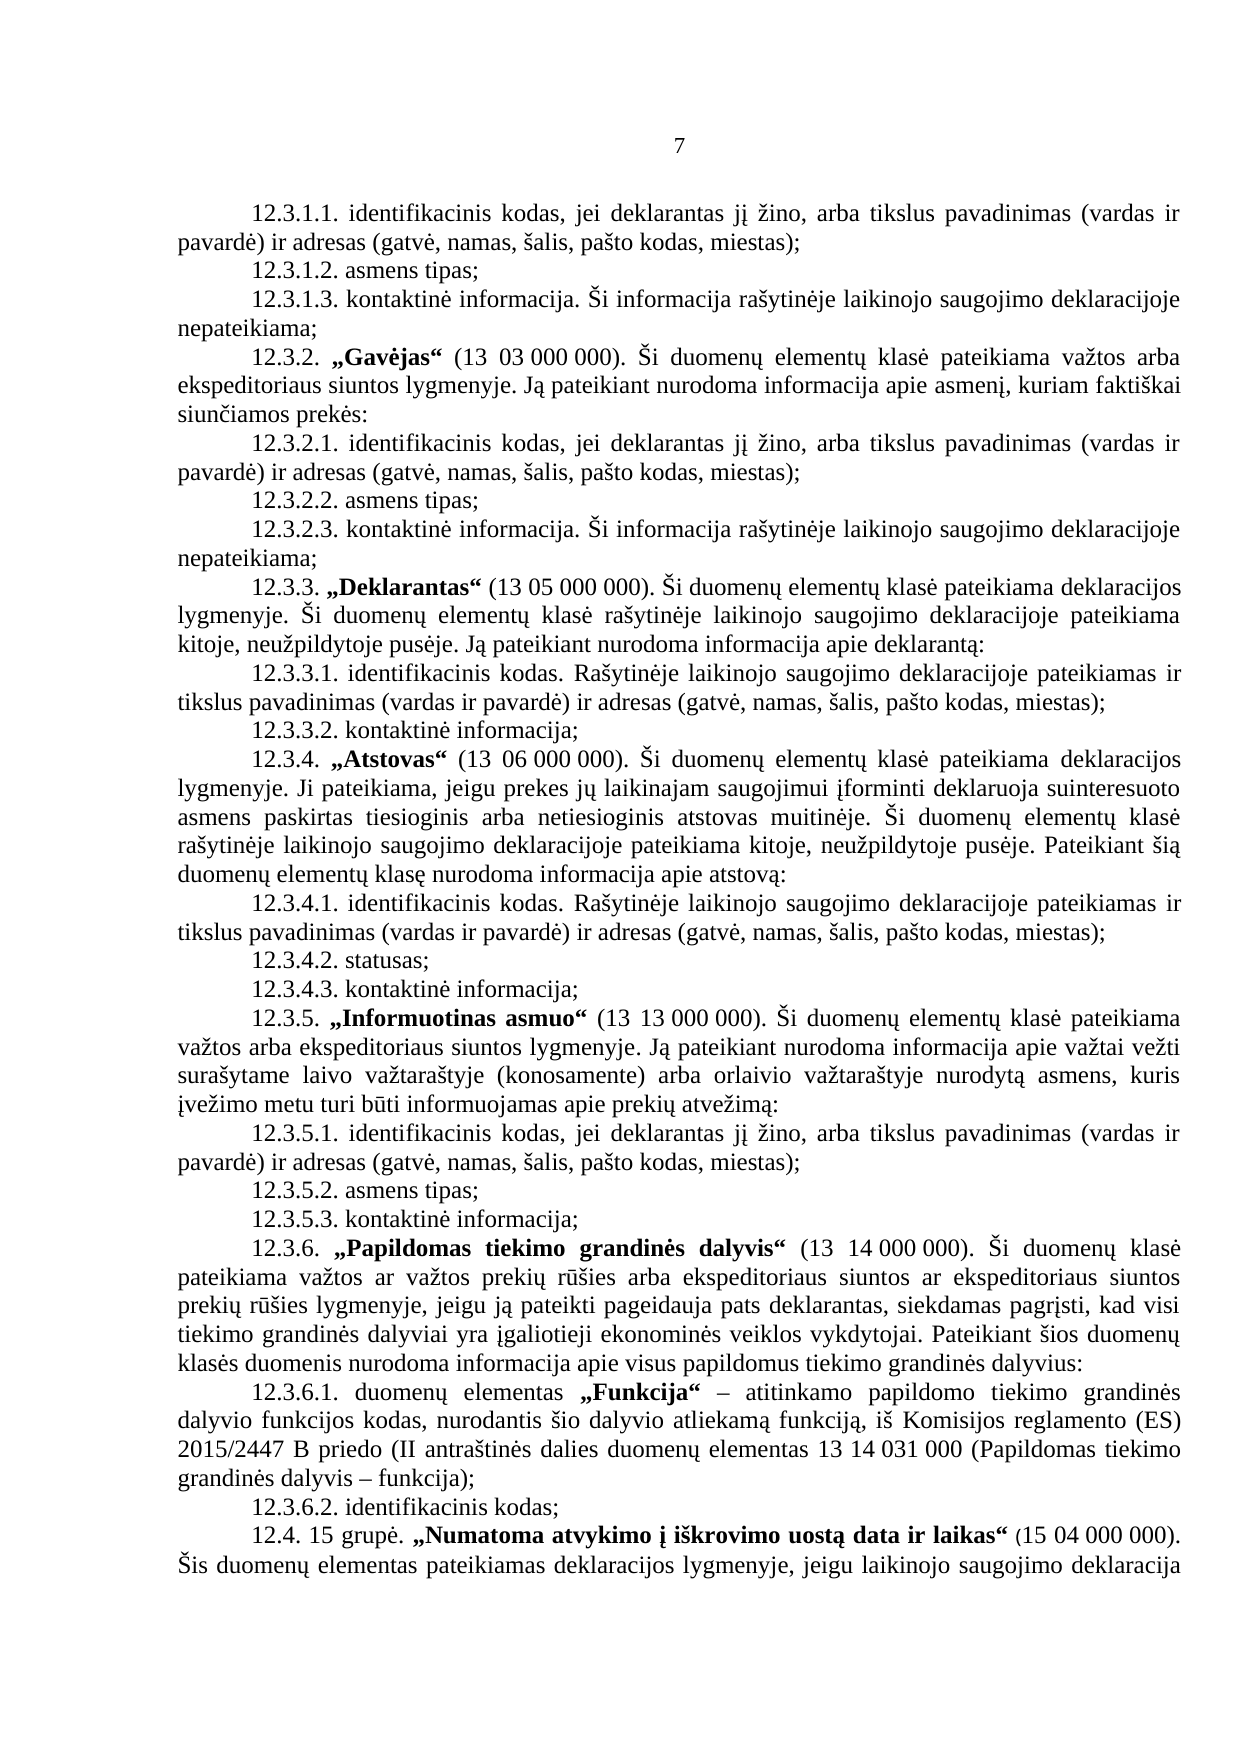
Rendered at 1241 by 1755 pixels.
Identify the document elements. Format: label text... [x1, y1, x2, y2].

text 12.3.3.1. identifikacinis kodas. Rašytinėje laikinojo saugojimo deklaracijoje pateikiamas ir tikslus pavadinimas (vardas ir pavardė) ir adresas (gatvė, namas, šalis, pašto kodas, miestas); [177, 658, 1181, 716]
text 12.3.6. „Papildomas tiekimo grandinės dalyvis“ (13 14 000 000). Ši duomenų klasė pateikiama važtos ar važtos prekių rūšies arba ekspeditoriaus siuntos ar ekspeditoriaus siuntos prekių rūšies lygmenyje, jeigu ją pateikti pageidauja pats deklarantas, siekdamas pagrįsti, kad visi tiekimo grandinės dalyviai yra įgaliotieji ekonominės veiklos vykdytojai. Pateikiant šios duomenų klasės duomenis nurodoma informacija apie visus papildomus tiekimo grandinės dalyvius: [177, 1233, 1181, 1377]
text 12.3.4. „Atstovas“ (13 06 000 000). Ši duomenų elementų klasė pateikiama deklaracijos lygmenyje. Ji pateikiama, jeigu prekes jų laikinajam saugojimui įforminti deklaruoja suinteresuoto asmens paskirtas tiesioginis arba netiesioginis atstovas muitinėje. Ši duomenų elementų klasė rašytinėje laikinojo saugojimo deklaracijoje pateikiama kitoje, neužpildytoje pusėje. Pateikiant šią duomenų elementų klasę nurodoma informacija apie atstovą: [177, 744, 1181, 888]
text 12.3.2.1. identifikacinis kodas, jei deklarantas jį žino, arba tikslus pavadinimas (vardas ir pavardė) ir adresas (gatvė, namas, šalis, pašto kodas, miestas); [177, 428, 1181, 486]
text 12.3.2. „Gavėjas“ (13 03 000 000). Ši duomenų elementų klasė pateikiama važtos arba ekspeditoriaus siuntos lygmenyje. Ją pateikiant nurodoma informacija apie asmenį, kuriam faktiškai siunčiamos prekės: [177, 342, 1181, 428]
text 12.3.5.1. identifikacinis kodas, jei deklarantas jį žino, arba tikslus pavadinimas (vardas ir pavardė) ir adresas (gatvė, namas, šalis, pašto kodas, miestas); [177, 1118, 1181, 1176]
text 12.3.1.1. identifikacinis kodas, jei deklarantas jį žino, arba tikslus pavadinimas (vardas ir pavardė) ir adresas (gatvė, namas, šalis, pašto kodas, miestas); [177, 198, 1181, 256]
text 12.3.3.2. kontaktinė informacija; [177, 716, 1181, 744]
text 12.3.5. „Informuotinas asmuo“ (13 13 000 000). Ši duomenų elementų klasė pateikiama važtos arba ekspeditoriaus siuntos lygmenyje. Ją pateikiant nurodoma informacija apie važtai vežti surašytame laivo važtaraštyje (konosamente) arba orlaivio važtaraštyje nurodytą asmens, kuris įvežimo metu turi būti informuojamas apie prekių atvežimą: [177, 1003, 1181, 1118]
text 12.3.4.3. kontaktinė informacija; [177, 974, 1181, 1003]
text 12.3.5.2. asmens tipas; [177, 1176, 1181, 1204]
text 12.3.2.3. kontaktinė informacija. Ši informacija rašytinėje laikinojo saugojimo deklaracijoje nepateikiama; [177, 514, 1181, 572]
text 12.3.1.3. kontaktinė informacija. Ši informacija rašytinėje laikinojo saugojimo deklaracijoje nepateikiama; [177, 284, 1181, 342]
text 12.3.5.3. kontaktinė informacija; [177, 1204, 1181, 1233]
text 12.3.3. „Deklarantas“ (13 05 000 000). Ši duomenų elementų klasė pateikiama deklaracijos lygmenyje. Ši duomenų elementų klasė rašytinėje laikinojo saugojimo deklaracijoje pateikiama kitoje, neužpildytoje pusėje. Ją pateikiant nurodoma informacija apie deklarantą: [177, 572, 1181, 658]
text 12.4. 15 grupė. „Numatoma atvykimo į iškrovimo uostą data ir laikas“ (15 04 000 000). Šis duomenų elementas pateikiamas deklaracijos lygmenyje, jeigu laikinojo saugojimo deklaracija [177, 1521, 1181, 1578]
text 12.3.4.1. identifikacinis kodas. Rašytinėje laikinojo saugojimo deklaracijoje pateikiamas ir tikslus pavadinimas (vardas ir pavardė) ir adresas (gatvė, namas, šalis, pašto kodas, miestas); [177, 888, 1181, 946]
text 12.3.6.2. identifikacinis kodas; [177, 1492, 1181, 1521]
text 12.3.1.2. asmens tipas; [177, 256, 1181, 284]
text 12.3.4.2. statusas; [177, 946, 1181, 974]
text 12.3.2.2. asmens tipas; [177, 486, 1181, 514]
text 12.3.6.1. duomenų elementas „Funkcija“ – atitinkamo papildomo tiekimo grandinės dalyvio funkcijos kodas, nurodantis šio dalyvio atliekamą funkciją, iš Komisijos reglamento (ES) 2015/2447 B priedo (II antraštinės dalies duomenų elementas 13 14 031 000 (Papildomas tiekimo grandinės dalyvis – funkcija); [177, 1377, 1181, 1492]
